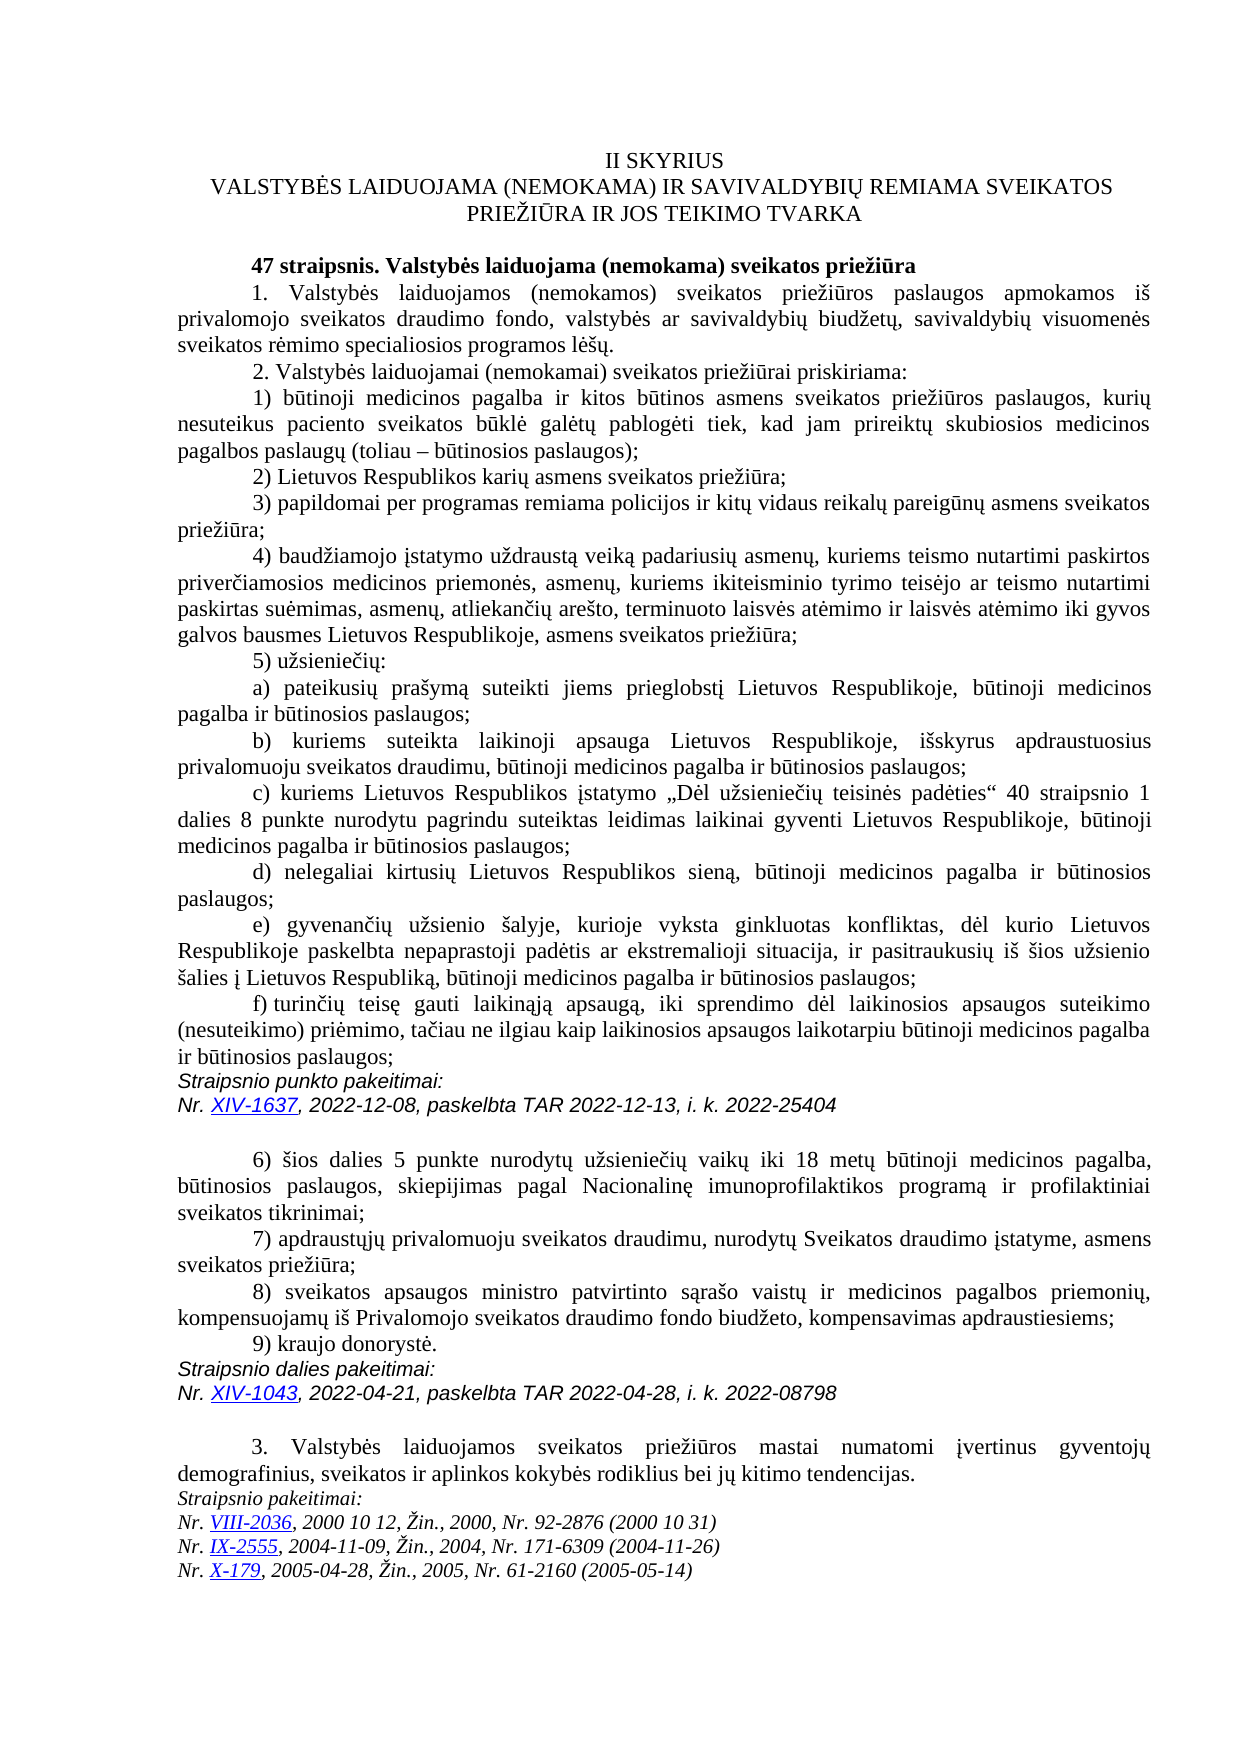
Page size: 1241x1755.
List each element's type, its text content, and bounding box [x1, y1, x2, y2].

text Straipsnio dalies pakeitimai: [177, 1357, 1152, 1381]
text Straipsnio pakeitimai: [177, 1486, 1152, 1510]
text 3. Valstybės laiduojamos sveikatos priežiūros mastai numatomi įvertinus gyventojų demografinius, sveikatos ir aplinkos kokybės rodiklius bei jų kitimo tendencijas. [177, 1433, 1152, 1486]
text Nr. XIV-1043, 2022-04-21, paskelbta TAR 2022-04-28, i. k. 2022-08798 [177, 1381, 1152, 1405]
text 1. Valstybės laiduojamos (nemokamos) sveikatos priežiūros paslaugos apmokamos iš privalomojo sveikatos draudimo fondo, valstybės ar savivaldybių biudžetų, savivaldybių visuomenės sveikatos rėmimo specialiosios programos lėšų. [177, 279, 1152, 358]
text Nr. X-179, 2005-04-28, Žin., 2005, Nr. 61-2160 (2005-05-14) [177, 1558, 1152, 1582]
text 8) sveikatos apsaugos ministro patvirtinto sąrašo vaistų ir medicinos pagalbos priemonių, kompensuojamų iš Privalomojo sveikatos draudimo fondo biudžeto, kompensavimas apdraustiesiems; [177, 1278, 1152, 1330]
text d) nelegaliai kirtusių Lietuvos Respublikos sieną, būtinoji medicinos pagalba ir būtinosios paslaugos; [177, 858, 1152, 911]
text Nr. VIII-2036, 2000 10 12, Žin., 2000, Nr. 92-2876 (2000 10 31) [177, 1510, 1152, 1534]
text Nr. IX-2555, 2004-11-09, Žin., 2004, Nr. 171-6309 (2004-11-26) [177, 1534, 1152, 1558]
text 9) kraujo donorystė. [177, 1330, 1152, 1357]
text 5) užsieniečių: [177, 648, 1152, 674]
text 6) šios dalies 5 punkte nurodytų užsieniečių vaikų iki 18 metų būtinoji medicinos pagalba, būtinosios paslaugos, skiepijimas pagal Nacionalinę imunoprofilaktikos programą ir profilaktiniai sveikatos tikrinimai; [177, 1146, 1152, 1225]
text 7) apdraustųjų privalomuoju sveikatos draudimu, nurodytų Sveikatos draudimo įstatyme, asmens sveikatos priežiūra; [177, 1225, 1152, 1278]
text 4) baudžiamojo įstatymo uždraustą veiką padariusių asmenų, kuriems teismo nutartimi paskirtos priverčiamosios medicinos priemonės, asmenų, kuriems ikiteisminio tyrimo teisėjo ar teismo nutartimi paskirtas suėmimas, asmenų, atliekančių arešto, terminuoto laisvės atėmimo ir laisvės atėmimo iki gyvos galvos bausmes Lietuvos Respublikoje, asmens sveikatos priežiūra; [177, 542, 1152, 648]
text 1) būtinoji medicinos pagalba ir kitos būtinos asmens sveikatos priežiūros paslaugos, kurių nesuteikus paciento sveikatos būklė galėtų pablogėti tiek, kad jam prireiktų skubiosios medicinos pagalbos paslaugų (toliau – būtinosios paslaugos); [177, 384, 1152, 463]
text c) kuriems Lietuvos Respublikos įstatymo „Dėl užsieniečių teisinės padėties“ 40 straipsnio 1 dalies 8 punkte nurodytu pagrindu suteiktas leidimas laikinai gyventi Lietuvos Respublikoje, būtinoji medicinos pagalba ir būtinosios paslaugos; [177, 779, 1152, 858]
text 3) papildomai per programas remiama policijos ir kitų vidaus reikalų pareigūnų asmens sveikatos priežiūra; [177, 489, 1152, 542]
text PRIEŽIŪRA IR JOS TEIKIMO TVARKA [177, 199, 1152, 226]
text Nr. XIV-1637, 2022-12-08, paskelbta TAR 2022-12-13, i. k. 2022-25404 [177, 1093, 1152, 1117]
text 2) Lietuvos Respublikos karių asmens sveikatos priežiūra; [177, 463, 1152, 489]
text 2. Valstybės laiduojamai (nemokamai) sveikatos priežiūrai priskiriama: [177, 358, 1152, 384]
text e) gyvenančių užsienio šalyje, kurioje vyksta ginkluotas konfliktas, dėl kurio Lietuvos Respublikoje paskelbta nepaprastoji padėtis ar ekstremalioji situacija, ir pasitraukusių iš šios užsienio šalies į Lietuvos Respubliką, būtinoji medicinos pagalba ir būtinosios paslaugos; [177, 911, 1152, 990]
text a) pateikusių prašymą suteikti jiems prieglobstį Lietuvos Respublikoje, būtinoji medicinos pagalba ir būtinosios paslaugos; [177, 674, 1152, 727]
text Straipsnio punkto pakeitimai: [177, 1069, 1152, 1093]
text f) turinčių teisę gauti laikinąją apsaugą, iki sprendimo dėl laikinosios apsaugos suteikimo (nesuteikimo) priėmimo, tačiau ne ilgiau kaip laikinosios apsaugos laikotarpiu būtinoji medicinos pagalba ir būtinosios paslaugos; [177, 990, 1152, 1069]
text II SKYRIUS [177, 147, 1152, 173]
text b) kuriems suteikta laikinoji apsauga Lietuvos Respublikoje, išskyrus apdraustuosius privalomuoju sveikatos draudimu, būtinoji medicinos pagalba ir būtinosios paslaugos; [177, 727, 1152, 779]
text 47 straipsnis. Valstybės laiduojama (nemokama) sveikatos priežiūra [177, 252, 1152, 279]
text VALSTYBĖS LAIDUOJAMA (NEMOKAMA) IR SAVIVALDYBIŲ REMIAMA SVEIKATOS [177, 173, 1152, 199]
